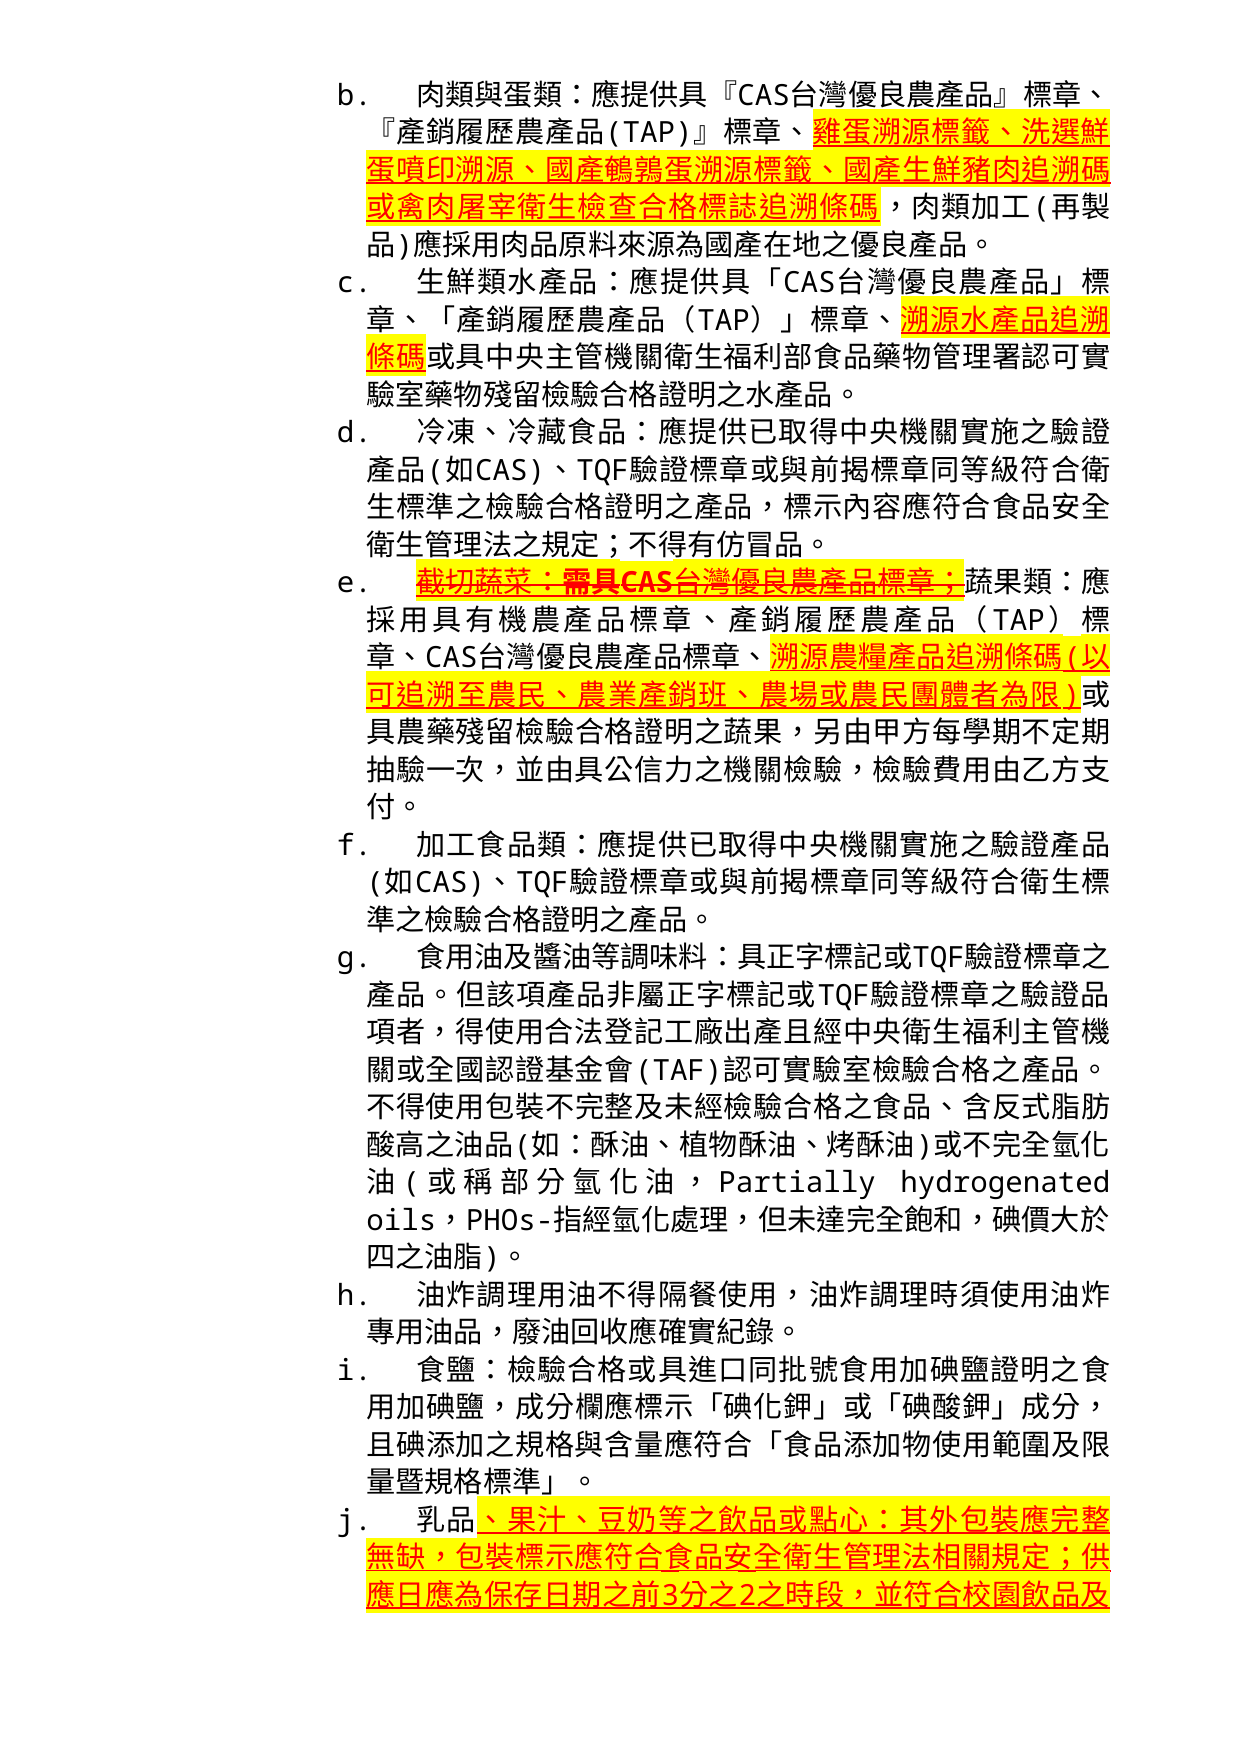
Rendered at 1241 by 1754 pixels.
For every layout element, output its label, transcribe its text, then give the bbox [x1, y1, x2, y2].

list 生鮮類水產品：應提供具「CAS台灣優良農產品」標章、「產銷履歷農產品（TAP）」標章、溯源水產品追溯條碼或具中央主管機關衛生福利部食品藥物管理署認可實驗室藥物殘留檢驗合格證明之水產品。 [337, 262, 1110, 412]
list 食用油及醬油等調味料：具正字標記或TQF驗證標章之產品。但該項產品非屬正字標記或TQF驗證標章之驗證品項者，得使用合法登記工廠出產且經中央衛生福利主管機關或全國認證基金會(TAF)認可實驗室檢驗合格之產品。不得使用包裝不完整及未經檢驗合格之食品、含反式脂肪酸高之油品(如：酥油、植物酥油、烤酥油)或不完全氫化油(或稱部分氫化油，Partially hydrogenated oils，PHOs-指經氫化處理，但未達完全飽和，碘價大於四之油脂)。 [337, 937, 1110, 1275]
list 冷凍、冷藏食品：應提供已取得中央機關實施之驗證產品(如CAS)、TQF驗證標章或與前揭標章同等級符合衛生標準之檢驗合格證明之產品，標示內容應符合食品安全衛生管理法之規定；不得有仿冒品。 [337, 412, 1110, 562]
list 截切蔬菜：需具CAS台灣優良農產品標章；蔬果類：應採用具有機農產品標章、產銷履歷農產品（TAP）標章、CAS台灣優良農產品標章、溯源農糧產品追溯條碼(以可追溯至農民、農業產銷班、農場或農民團體者為限)或具農藥殘留檢驗合格證明之蔬果，另由甲方每學期不定期抽驗一次，並由具公信力之機關檢驗，檢驗費用由乙方支付。 [337, 562, 1110, 825]
list 乳品、果汁、豆奶等之飲品或點心：其外包裝應完整無缺，包裝標示應符合食品安全衛生管理法相關規定；供應日應為保存日期之前3分之2之時段，並符合校園飲品及 [337, 1500, 1110, 1612]
list 加工食品類：應提供已取得中央機關實施之驗證產品(如CAS)、TQF驗證標章或與前揭標章同等級符合衛生標準之檢驗合格證明之產品。 [337, 825, 1110, 937]
list 肉類與蛋類：應提供具『CAS台灣優良農產品』標章、『產銷履歷農產品(TAP)』標章、雞蛋溯源標籤、洗選鮮蛋噴印溯源、國產鵪鶉蛋溯源標籤、國產生鮮豬肉追溯碼或禽肉屠宰衛生檢查合格標誌追溯條碼，肉類加工(再製品)應採用肉品原料來源為國產在地之優良產品。 [337, 75, 1110, 262]
list 油炸調理用油不得隔餐使用，油炸調理時須使用油炸專用油品，廢油回收應確實紀錄。 [337, 1275, 1110, 1350]
list 食鹽：檢驗合格或具進口同批號食用加碘鹽證明之食用加碘鹽，成分欄應標示「碘化鉀」或「碘酸鉀」成分，且碘添加之規格與含量應符合「食品添加物使用範圍及限量暨規格標準」。 [337, 1350, 1110, 1500]
